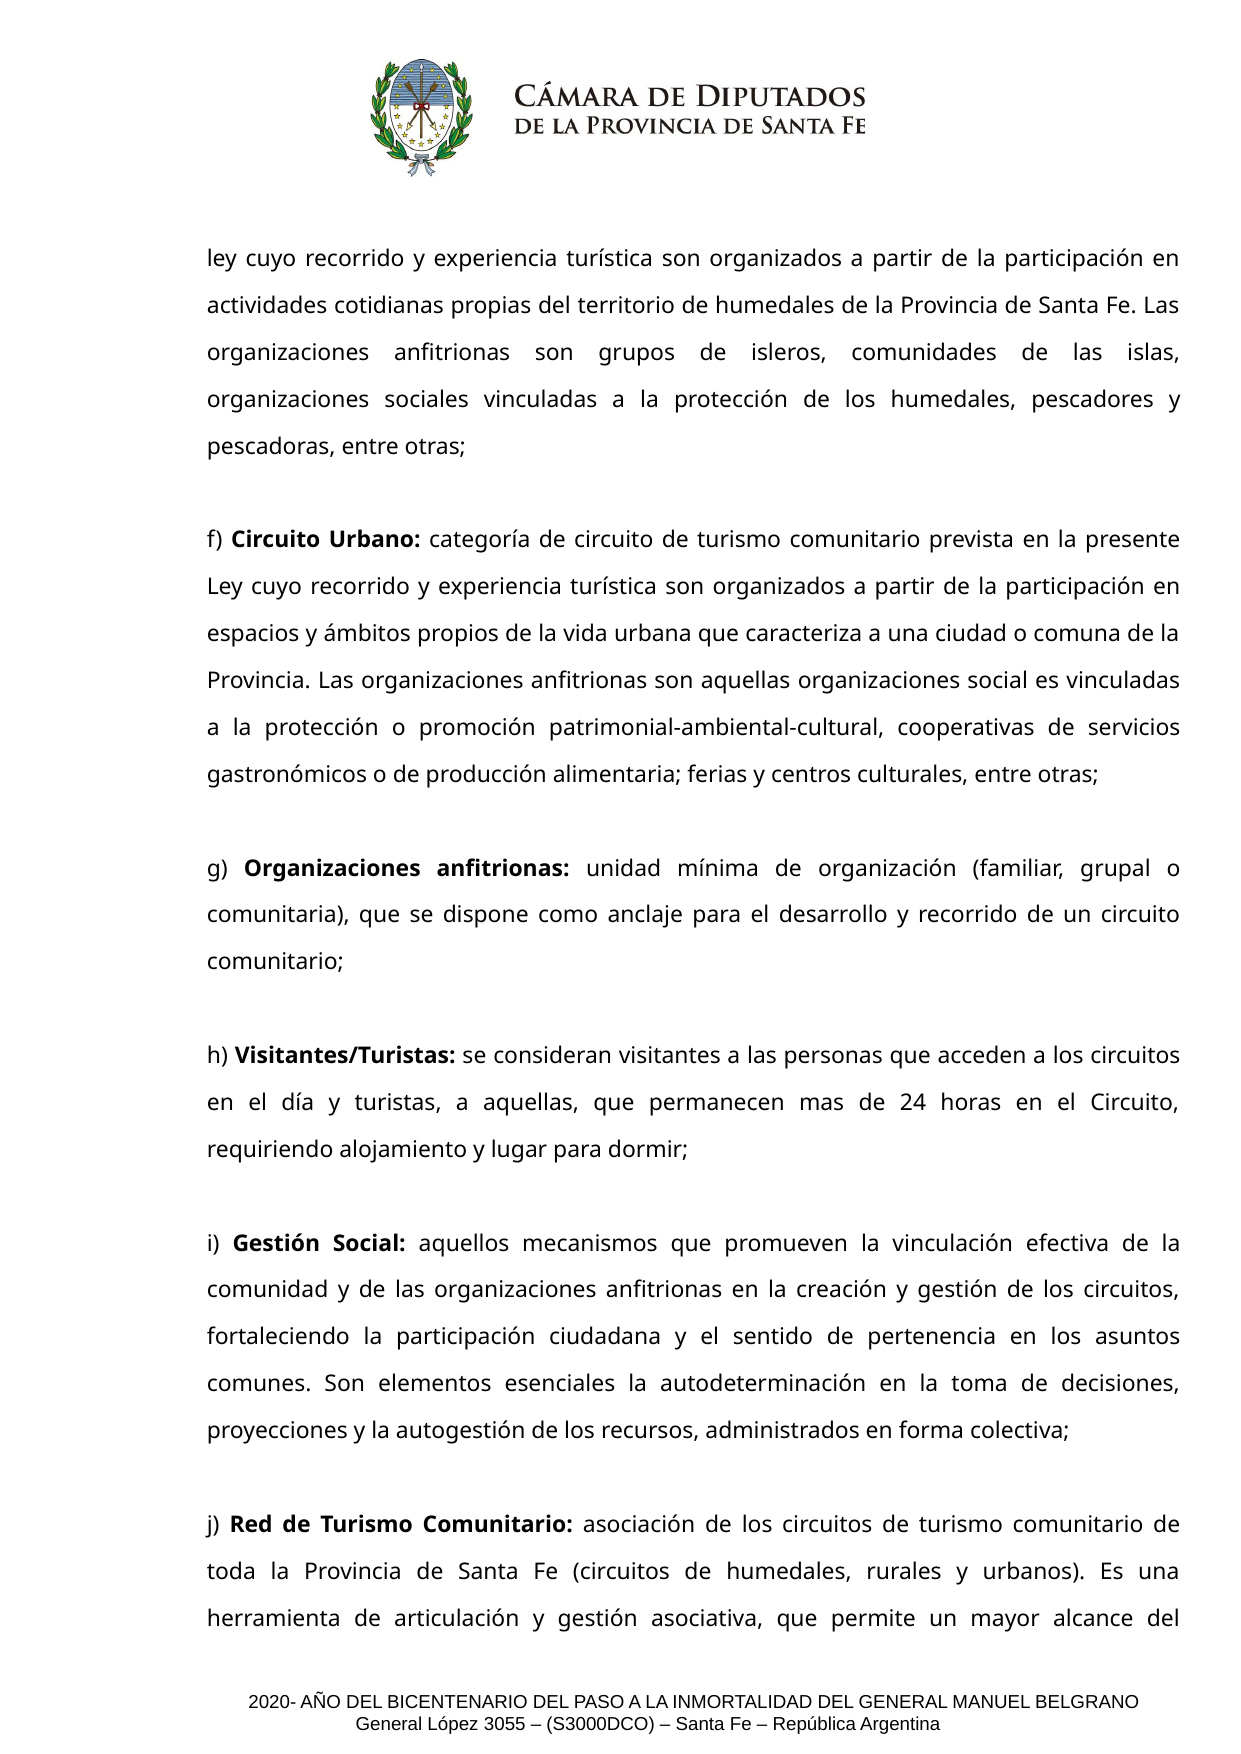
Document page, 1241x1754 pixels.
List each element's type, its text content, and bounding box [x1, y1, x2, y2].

picture [370, 59, 866, 181]
text h) Visitantes/Turistas: se consideran visitantes a las personas que acceden a los circuitos en el día y turistas, a aquellas, que permanecen mas de 24 horas en el Circuito, requiriendo alojamiento y lugar para dormir; [207, 1039, 1181, 1164]
text j) Red de Turismo Comunitario: asociación de los circuitos de turismo comunitario de toda la Provincia de Santa Fe (circuitos de humedales, rurales y urbanos). Es una herramienta de articulación y gestión asociativa, que permite un mayor alcance del [207, 1508, 1181, 1633]
text g) Organizaciones anfitrionas: unidad mínima de organización (familiar, grupal o comunitaria), que se dispone como anclaje para el desarrollo y recorrido de un circuito comunitario; [207, 852, 1181, 977]
text ley cuyo recorrido y experiencia turística son organizados a partir de la participación en actividades cotidianas propias del territorio de humedales de la Provincia de Santa Fe. Las organizaciones anfitrionas son grupos de isleros, comunidades de las islas, organizaciones sociales vinculadas a la protección de los humedales, pescadores y pescadoras, entre otras; [207, 242, 1181, 461]
text f) Circuito Urbano: categoría de circuito de turismo comunitario prevista en la presente Ley cuyo recorrido y experiencia turística son organizados a partir de la participación en espacios y ámbitos propios de la vida urbana que caracteriza a una ciudad o comuna de la Provincia. Las organizaciones anfitrionas son aquellas organizaciones social es vinculadas a la protección o promoción patrimonial-ambiental-cultural, cooperativas de servicios gastronómicos o de producción alimentaria; ferias y centros culturales, entre otras; [207, 523, 1181, 789]
text i) Gestión Social: aquellos mecanismos que promueven la vinculación efectiva de la comunidad y de las organizaciones anfitrionas en la creación y gestión de los circuitos, fortaleciendo la participación ciudadana y el sentido de pertenencia en los asuntos comunes. Son elementos esenciales la autodeterminación en la toma de decisiones, proyecciones y la autogestión de los recursos, administrados en forma colectiva; [207, 1227, 1181, 1445]
